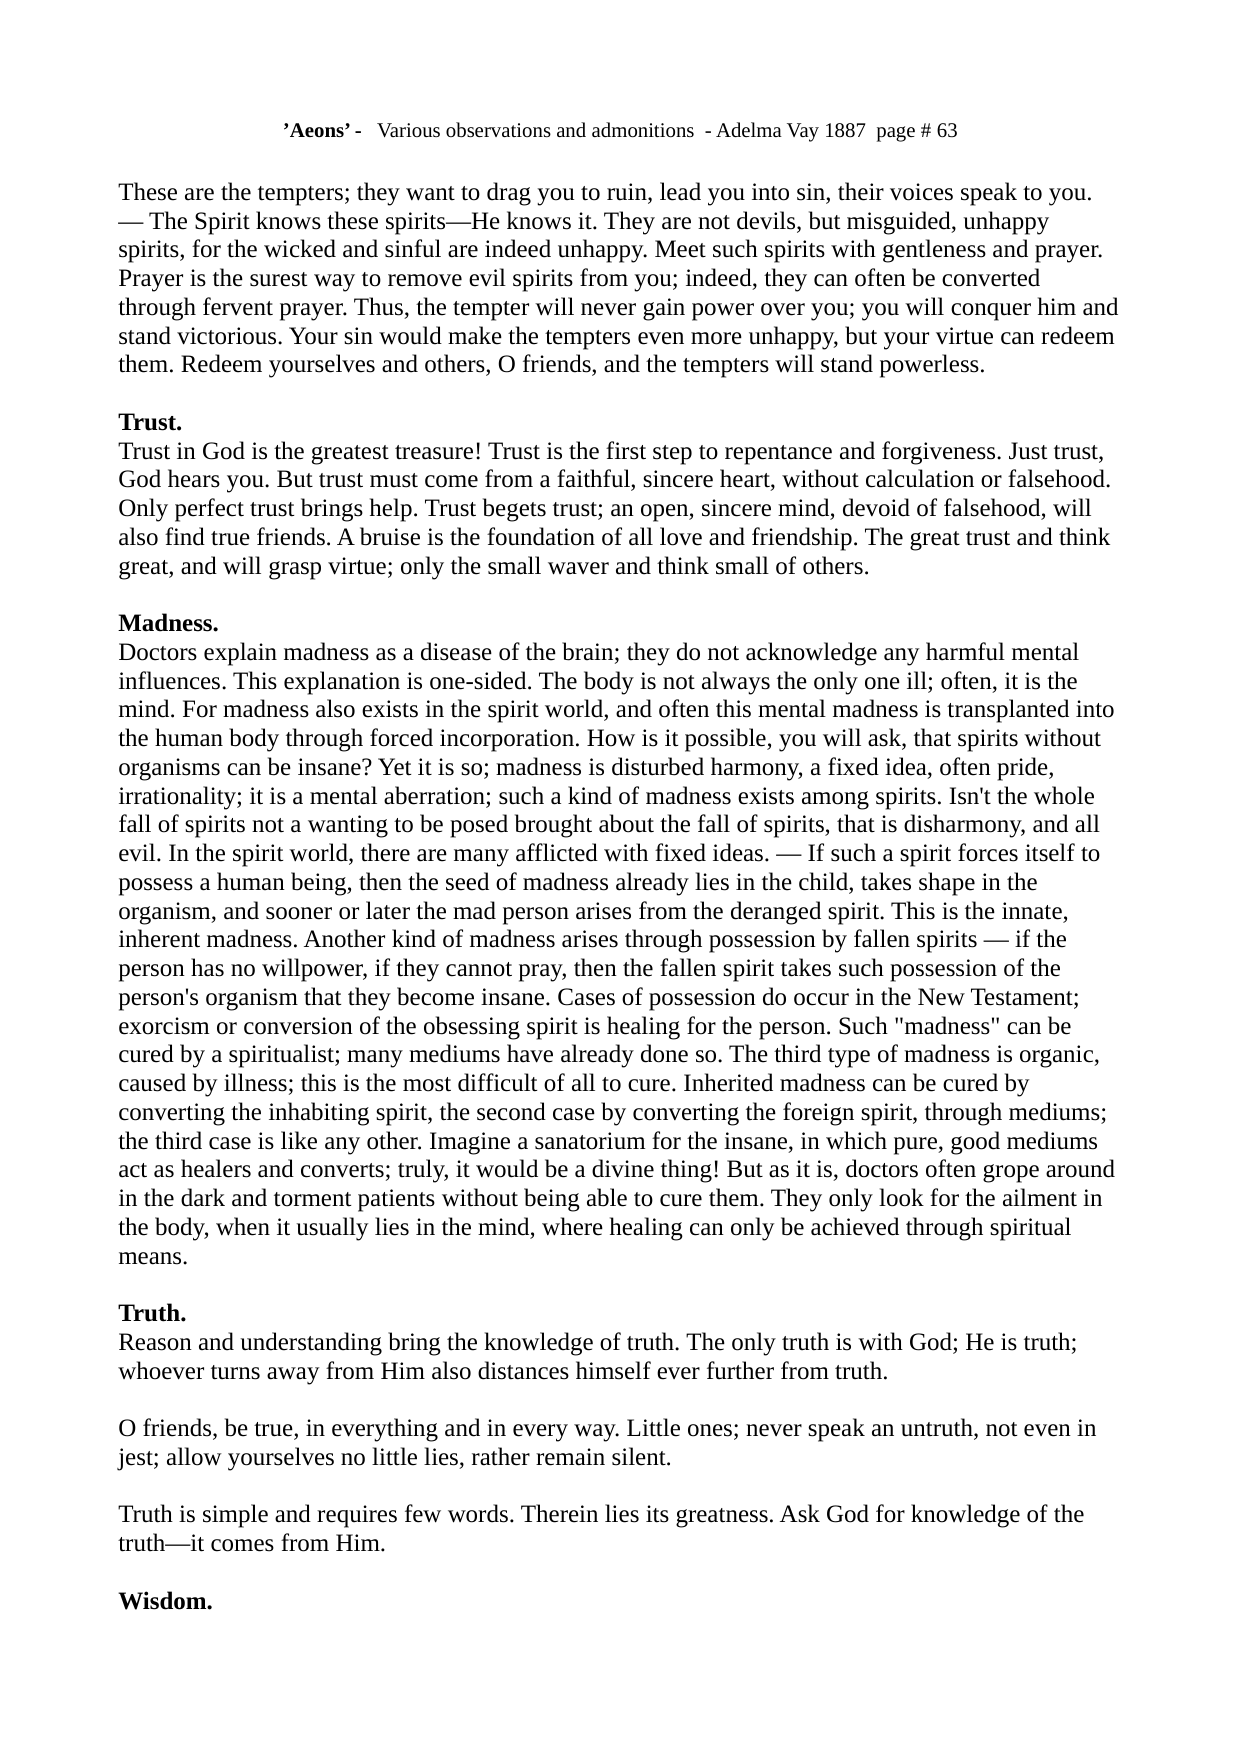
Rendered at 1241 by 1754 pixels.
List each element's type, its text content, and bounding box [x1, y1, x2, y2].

text Trust in God is the greatest treasure! Trust is the first step to repentance and forgiveness. Just trust, God hears you. But trust must come from a faithful, sincere heart, without calculation or falsehood. Only perfect trust brings help. Trust begets trust; an open, sincere mind, devoid of falsehood, will also find true friends. A bruise is the foundation of all love and friendship. The great trust and think great, and will grasp virtue; only the small waver and think small of others. [118, 436, 1122, 579]
text Wisdom. [118, 1586, 1122, 1614]
text O friends, be true, in everything and in every way. Little ones; never speak an untruth, not even in jest; allow yourselves no little lies, rather remain silent. [118, 1413, 1122, 1471]
text Truth is simple and requires few words. Therein lies its greatness. Ask God for knowledge of the truth—it comes from Him. [118, 1499, 1122, 1557]
text Reason and understanding bring the knowledge of truth. The only truth is with God; He is truth; whoever turns away from Him also distances himself ever further from truth. [118, 1327, 1122, 1384]
text Truth. [118, 1298, 1122, 1327]
text Madness. [118, 608, 1122, 637]
text Trust. [118, 407, 1122, 436]
text Doctors explain madness as a disease of the brain; they do not acknowledge any harmful mental influences. This explanation is one-sided. The body is not always the only one ill; often, it is the mind. For madness also exists in the spirit world, and often this mental madness is transplanted into the human body through forced incorporation. How is it possible, you will ask, that spirits without organisms can be insane? Yet it is so; madness is disturbed harmony, a fixed idea, often pride, irrationality; it is a mental aberration; such a kind of madness exists among spirits. Isn't the whole fall of spirits not a wanting to be posed brought about the fall of spirits, that is disharmony, and all evil. In the spirit world, there are many afflicted with fixed ideas. — If such a spirit forces itself to possess a human being, then the seed of madness already lies in the child, takes shape in the organism, and sooner or later the mad person arises from the deranged spirit. This is the innate, inherent madness. Another kind of madness arises through possession by fallen spirits — if the person has no willpower, if they cannot pray, then the fallen spirit takes such possession of the person's organism that they become insane. Cases of possession do occur in the New Testament; exorcism or conversion of the obsessing spirit is healing for the person. Such "madness" can be cured by a spiritualist; many mediums have already done so. The third type of madness is organic, caused by illness; this is the most difficult of all to cure. Inherited madness can be cured by converting the inhabiting spirit, the second case by converting the foreign spirit, through mediums; the third case is like any other. Imagine a sanatorium for the insane, in which pure, good mediums act as healers and converts; truly, it would be a divine thing! But as it is, doctors often grope around in the dark and torment patients without being able to cure them. They only look for the ailment in the body, when it usually lies in the mind, where healing can only be achieved through spiritual means. [118, 637, 1122, 1269]
text These are the tempters; they want to drag you to ruin, lead you into sin, their voices speak to you. — The Spirit knows these spirits—He knows it. They are not devils, but misguided, unhappy spirits, for the wicked and sinful are indeed unhappy. Meet such spirits with gentleness and prayer. Prayer is the surest way to remove evil spirits from you; indeed, they can often be converted through fervent prayer. Thus, the tempter will never gain power over you; you will conquer him and stand victorious. Your sin would make the tempters even more unhappy, but your virtue can redeem them. Redeem yourselves and others, O friends, and the tempters will stand powerless. [118, 177, 1122, 378]
